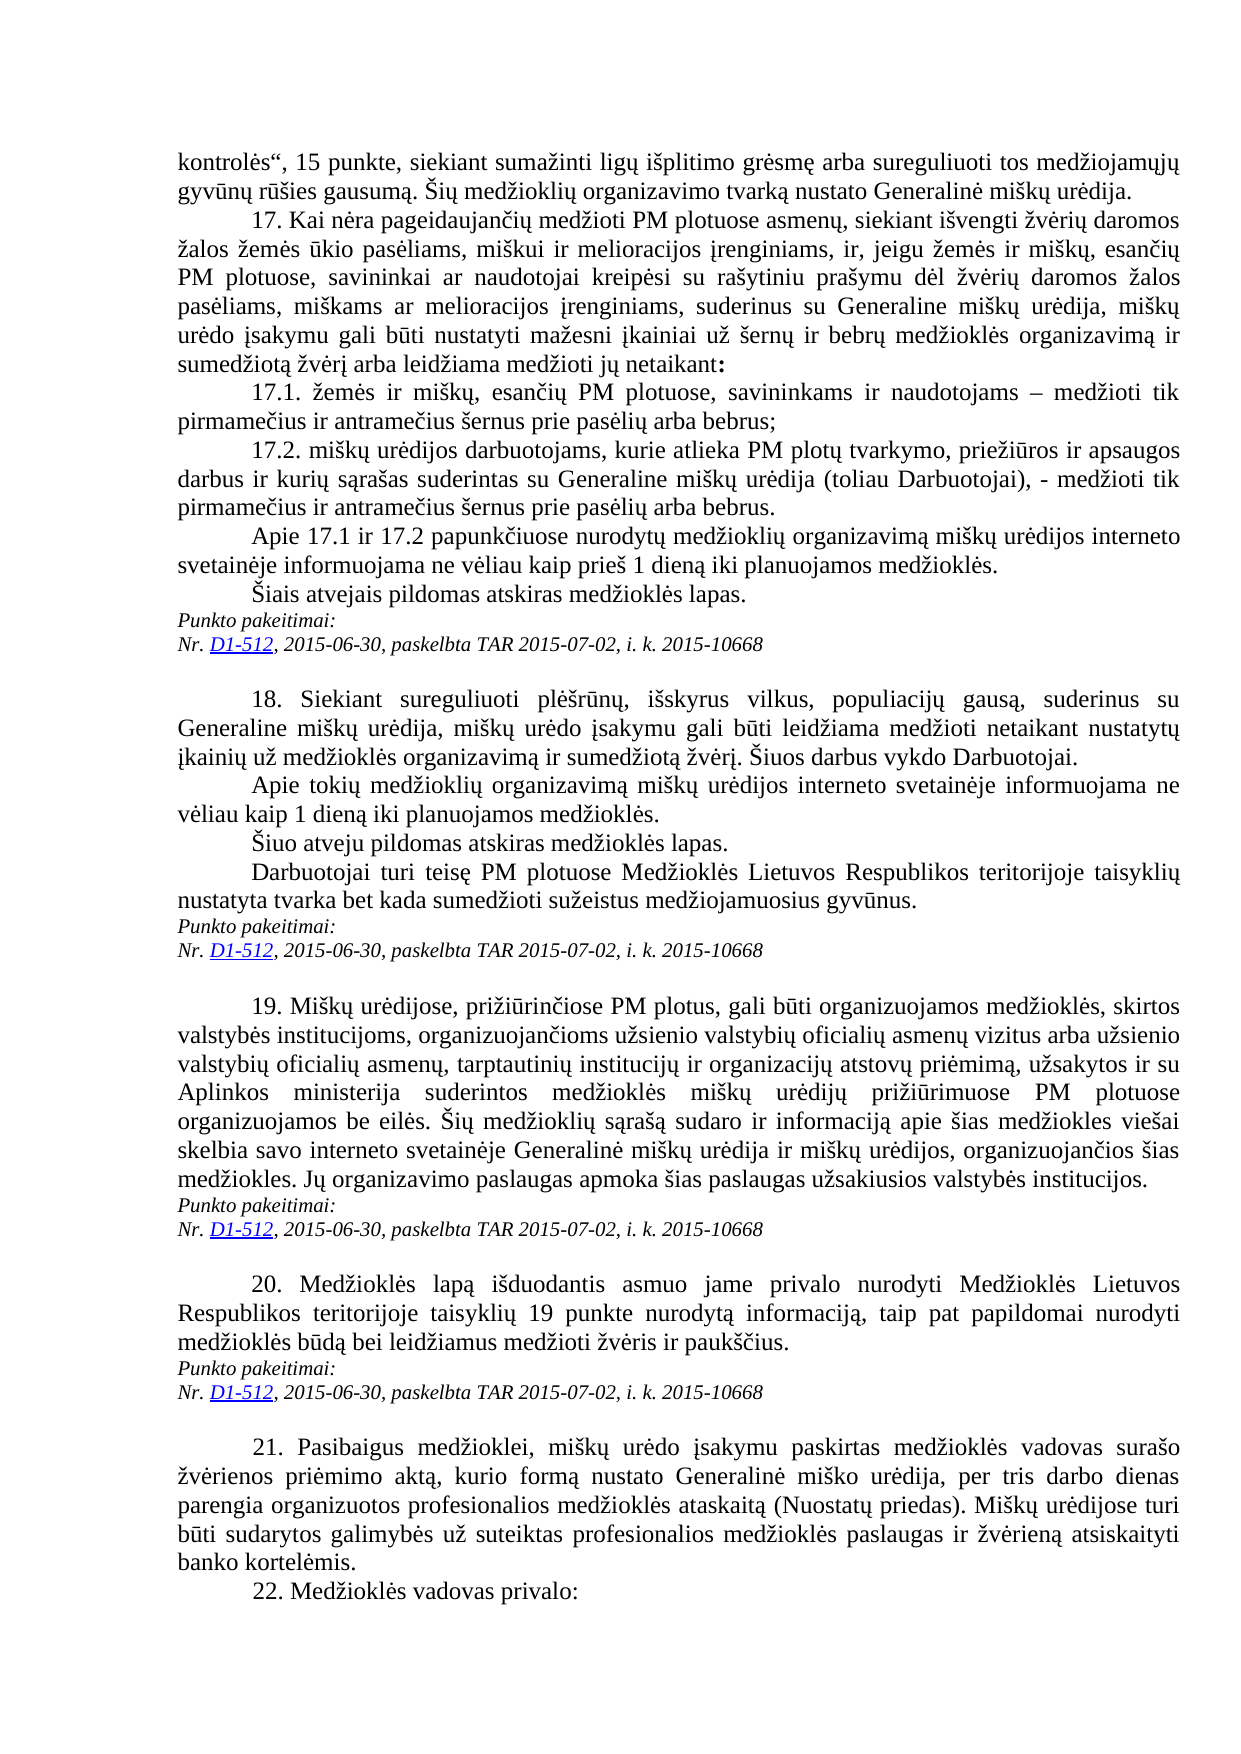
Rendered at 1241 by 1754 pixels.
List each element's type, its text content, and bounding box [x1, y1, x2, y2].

text Punkto pakeitimai: [177, 1356, 1181, 1380]
text Šiuo atveju pildomas atskiras medžioklės lapas. [177, 828, 1181, 857]
text 18. Siekiant sureguliuoti plėšrūnų, išskyrus vilkus, populiacijų gausą, suderinus su Generaline miškų urėdija, miškų urėdo įsakymu gali būti leidžiama medžioti netaikant nustatytų įkainių už medžioklės organizavimą ir sumedžiotą žvėrį. Šiuos darbus vykdo Darbuotojai. [177, 684, 1181, 771]
text Nr. D1-512, 2015-06-30, paskelbta TAR 2015-07-02, i. k. 2015-10668 [177, 1217, 1181, 1241]
text Nr. D1-512, 2015-06-30, paskelbta TAR 2015-07-02, i. k. 2015-10668 [177, 632, 1181, 656]
text 22. Medžioklės vadovas privalo: [177, 1576, 1181, 1605]
text Punkto pakeitimai: [177, 1192, 1181, 1217]
text 19. Miškų urėdijose, prižiūrinčiose PM plotus, gali būti organizuojamos medžioklės, skirtos valstybės institucijoms, organizuojančioms užsienio valstybių oficialių asmenų vizitus arba užsienio valstybių oficialių asmenų, tarptautinių institucijų ir organizacijų atstovų priėmimą, užsakytos ir su Aplinkos ministerija suderintos medžioklės miškų urėdijų prižiūrimuose PM plotuose organizuojamos be eilės. Šių medžioklių sąrašą sudaro ir informaciją apie šias medžiokles viešai skelbia savo interneto svetainėje Generalinė miškų urėdija ir miškų urėdijos, organizuojančios šias medžiokles. Jų organizavimo paslaugas apmoka šias paslaugas užsakiusios valstybės institucijos. [177, 991, 1181, 1192]
text Nr. D1-512, 2015-06-30, paskelbta TAR 2015-07-02, i. k. 2015-10668 [177, 1380, 1181, 1404]
text 17.2. miškų urėdijos darbuotojams, kurie atlieka PM plotų tvarkymo, priežiūros ir apsaugos darbus ir kurių sąrašas suderintas su Generaline miškų urėdija (toliau Darbuotojai), - medžioti tik pirmamečius ir antramečius šernus prie pasėlių arba bebrus. [177, 435, 1181, 521]
text Punkto pakeitimai: [177, 607, 1181, 632]
text kontrolės“, 15 punkte, siekiant sumažinti ligų išplitimo grėsmę arba sureguliuoti tos medžiojamųjų gyvūnų rūšies gausumą. Šių medžioklių organizavimo tvarką nustato Generalinė miškų urėdija. [177, 147, 1181, 205]
text Apie tokių medžioklių organizavimą miškų urėdijos interneto svetainėje informuojama ne vėliau kaip 1 dieną iki planuojamos medžioklės. [177, 771, 1181, 828]
text Apie 17.1 ir 17.2 papunkčiuose nurodytų medžioklių organizavimą miškų urėdijos interneto svetainėje informuojama ne vėliau kaip prieš 1 dieną iki planuojamos medžioklės. [177, 521, 1181, 579]
text Šiais atvejais pildomas atskiras medžioklės lapas. [177, 579, 1181, 607]
text 17. Kai nėra pageidaujančių medžioti PM plotuose asmenų, siekiant išvengti žvėrių daromos žalos žemės ūkio pasėliams, miškui ir melioracijos įrenginiams, ir, jeigu žemės ir miškų, esančių PM plotuose, savininkai ar naudotojai kreipėsi su rašytiniu prašymu dėl žvėrių daromos žalos pasėliams, miškams ar melioracijos įrenginiams, suderinus su Generaline miškų urėdija, miškų urėdo įsakymu gali būti nustatyti mažesni įkainiai už šernų ir bebrų medžioklės organizavimą ir sumedžiotą žvėrį arba leidžiama medžioti jų netaikant: [177, 205, 1181, 377]
text 21. Pasibaigus medžioklei, miškų urėdo įsakymu paskirtas medžioklės vadovas surašo žvėrienos priėmimo aktą, kurio formą nustato Generalinė miško urėdija, per tris darbo dienas parengia organizuotos profesionalios medžioklės ataskaitą (Nuostatų priedas). Miškų urėdijose turi būti sudarytos galimybės už suteiktas profesionalios medžioklės paslaugas ir žvėrieną atsiskaityti banko kortelėmis. [177, 1432, 1181, 1576]
text Nr. D1-512, 2015-06-30, paskelbta TAR 2015-07-02, i. k. 2015-10668 [177, 938, 1181, 962]
text 17.1. žemės ir miškų, esančių PM plotuose, savininkams ir naudotojams – medžioti tik pirmamečius ir antramečius šernus prie pasėlių arba bebrus; [177, 377, 1181, 435]
text Darbuotojai turi teisę PM plotuose Medžioklės Lietuvos Respublikos teritorijoje taisyklių nustatyta tvarka bet kada sumedžioti sužeistus medžiojamuosius gyvūnus. [177, 857, 1181, 914]
text 20. Medžioklės lapą išduodantis asmuo jame privalo nurodyti Medžioklės Lietuvos Respublikos teritorijoje taisyklių 19 punkte nurodytą informaciją, taip pat papildomai nurodyti medžioklės būdą bei leidžiamus medžioti žvėris ir paukščius. [177, 1269, 1181, 1356]
text Punkto pakeitimai: [177, 914, 1181, 938]
